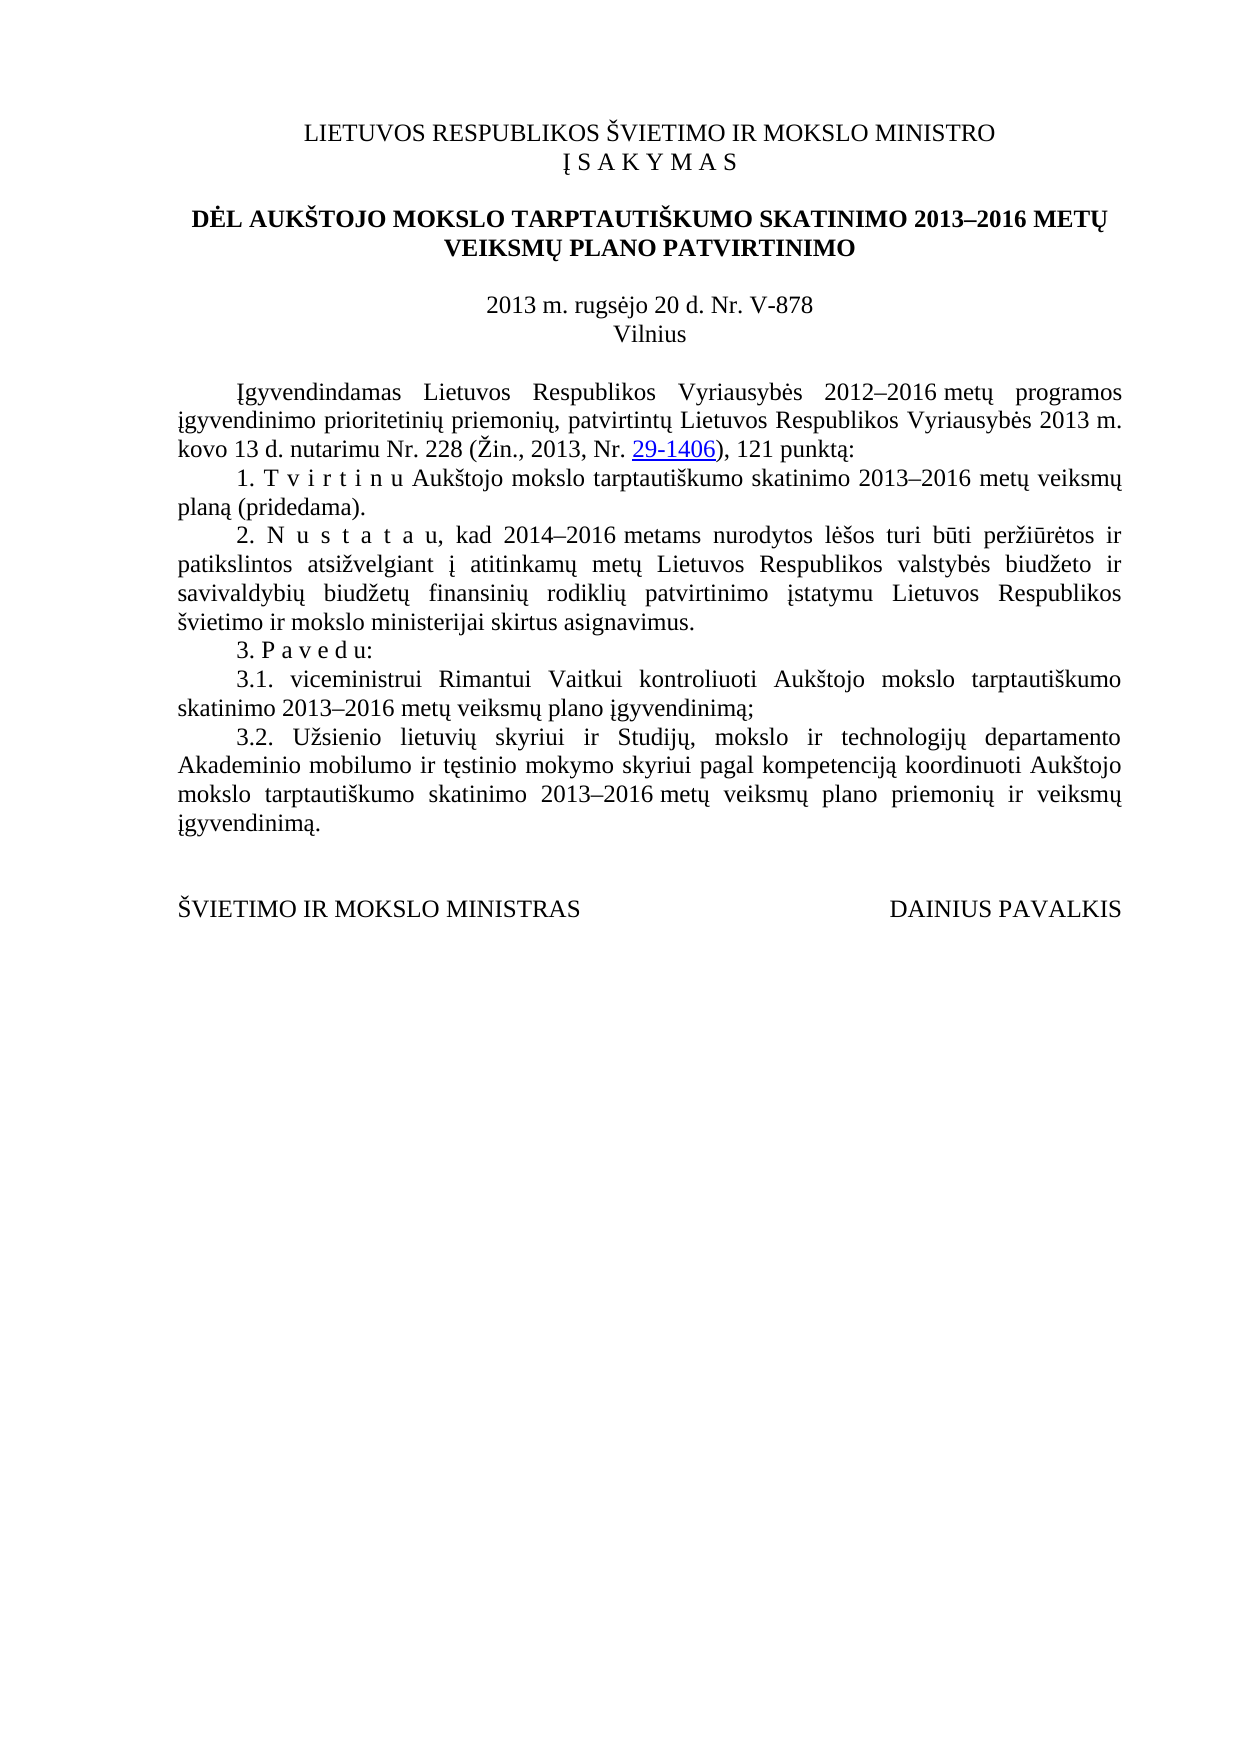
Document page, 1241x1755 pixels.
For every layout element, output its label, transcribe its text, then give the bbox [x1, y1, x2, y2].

text 3.2. Užsienio lietuvių skyriui ir Studijų, mokslo ir technologijų departamento Akademinio mobilumo ir tęstinio mokymo skyriui pagal kompetenciją koordinuoti Aukštojo mokslo tarptautiškumo skatinimo 2013–2016 metų veiksmų plano priemonių ir veiksmų įgyvendinimą. [177, 722, 1122, 837]
text Vilnius [177, 319, 1122, 348]
text 2013 m. rugsėjo 20 d. Nr. V-878 [177, 291, 1122, 319]
text 1. T v i r t i n u Aukštojo mokslo tarptautiškumo skatinimo 2013–2016 metų veiksmų planą (pridedama). [177, 463, 1122, 521]
text LIETUVOS RESPUBLIKOS ŠVIETIMO IR MOKSLO MINISTRO [177, 118, 1122, 147]
text 2. N u s t a t a u, kad 2014–2016 metams nurodytos lėšos turi būti peržiūrėtos ir patikslintos atsižvelgiant į atitinkamų metų Lietuvos Respublikos valstybės biudžeto ir savivaldybių biudžetų finansinių rodiklių patvirtinimo įstatymu Lietuvos Respublikos švietimo ir mokslo ministerijai skirtus asignavimus. [177, 521, 1122, 636]
text Įgyvendindamas Lietuvos Respublikos Vyriausybės 2012–2016 metų programos įgyvendinimo prioritetinių priemonių, patvirtintų Lietuvos Respublikos Vyriausybės 2013 m. kovo 13 d. nutarimu Nr. 228 (Žin., 2013, Nr. 29-1406), 121 punktą: [177, 377, 1122, 463]
text Į S A K Y M A S [177, 147, 1122, 176]
text 3.1. viceministrui Rimantui Vaitkui kontroliuoti Aukštojo mokslo tarptautiškumo skatinimo 2013–2016 metų veiksmų plano įgyvendinimą; [177, 664, 1122, 722]
text Švietimo ir mokslo ministras Dainius Pavalkis [177, 894, 1122, 923]
text 3. P a v e d u: [177, 636, 1122, 664]
text DĖL AUKŠTOJO MOKSLO TARPTAUTIŠKUMO SKATINIMO 2013–2016 METŲ VEIKSMŲ PLANO PATVIRTINIMO [177, 204, 1122, 262]
